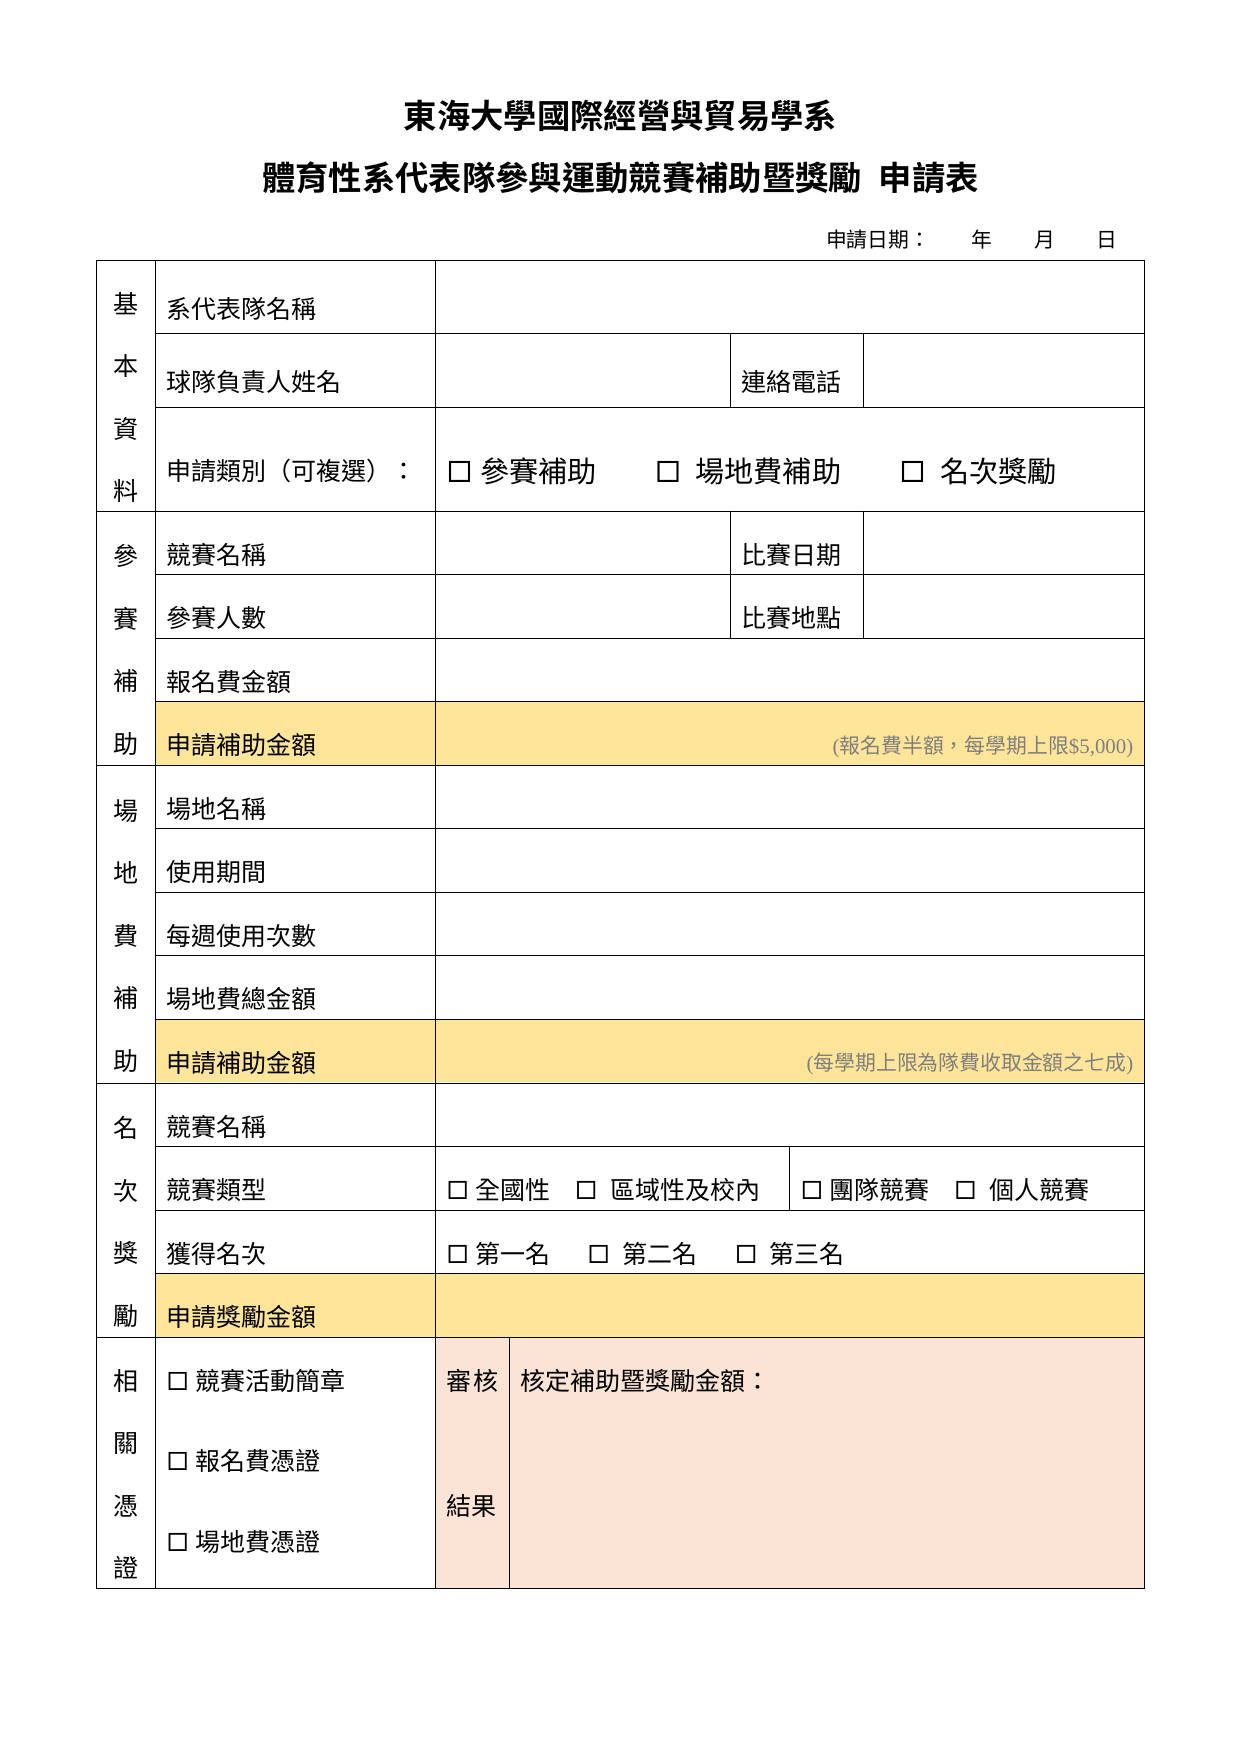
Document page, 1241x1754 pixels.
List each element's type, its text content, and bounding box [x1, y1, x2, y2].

table_cell 比賽地點 [731, 575, 863, 638]
table_cell 獲得名次 [156, 1211, 435, 1273]
table_cell 競賽名稱 [156, 512, 435, 574]
table_cell 比賽日期 [731, 512, 863, 574]
table_cell  參賽補助  場地費補助  名次獎勵 [436, 408, 1144, 511]
table_cell 核定補助暨獎勵金額： [510, 1338, 1144, 1588]
table_cell 場地費補助 [97, 766, 155, 1082]
table_cell 申請補助金額 [156, 702, 435, 765]
table_cell [436, 829, 1144, 892]
table_cell 申請補助金額 [156, 1020, 435, 1082]
table_cell  競賽活動簡章  報名費憑證  場地費憑證 [156, 1338, 435, 1588]
table_cell 參賽人數 [156, 575, 435, 638]
table_cell  全國性  區域性及校內 [436, 1147, 789, 1209]
table_cell 使用期間 [156, 829, 435, 892]
table_cell 球隊負責人姓名 [156, 334, 435, 407]
table_cell [864, 575, 1144, 638]
table_cell 參賽補助 [97, 512, 155, 765]
table_header 系代表隊名稱 [156, 261, 435, 333]
text 申請日期： 年 月 日 [187, 197, 1117, 259]
table_cell 競賽類型 [156, 1147, 435, 1209]
table_cell [436, 1084, 1144, 1146]
table_cell 連絡電話 [731, 334, 863, 407]
table_cell [864, 334, 1144, 407]
table_cell (每學期上限為隊費收取金額之七成) [436, 1020, 1144, 1082]
table_cell [436, 893, 1144, 955]
table_cell 審核結果 [436, 1338, 509, 1588]
table_cell 競賽名稱 [156, 1084, 435, 1146]
table_cell  第一名  第二名  第三名 [436, 1211, 1144, 1273]
table_header [436, 261, 1144, 333]
table_header 基本資料 [97, 261, 155, 511]
text 東海大學國際經營與貿易學系 [187, 72, 1053, 134]
table_cell [436, 512, 730, 574]
table_cell (報名費半額，每學期上限$5,000) [436, 702, 1144, 765]
table_cell [436, 956, 1144, 1019]
table_cell [864, 512, 1144, 574]
table_cell 名次獎勵 [97, 1084, 155, 1337]
table_cell [436, 575, 730, 638]
table_cell 報名費金額 [156, 639, 435, 701]
table_cell 申請類別（可複選）： [156, 408, 435, 511]
table_cell 場地費總金額 [156, 956, 435, 1019]
table_cell 相關憑證 [97, 1338, 155, 1588]
text 體育性系代表隊參與運動競賽補助暨獎勵 申請表 [187, 134, 1053, 197]
table_cell 每週使用次數 [156, 893, 435, 955]
table_cell [436, 766, 1144, 828]
table_cell [436, 1274, 1144, 1337]
table_cell [436, 639, 1144, 701]
table_cell  團隊競賽  個人競賽 [790, 1147, 1144, 1209]
table_cell 申請獎勵金額 [156, 1274, 435, 1337]
table_cell 場地名稱 [156, 766, 435, 828]
table_cell [436, 334, 730, 407]
